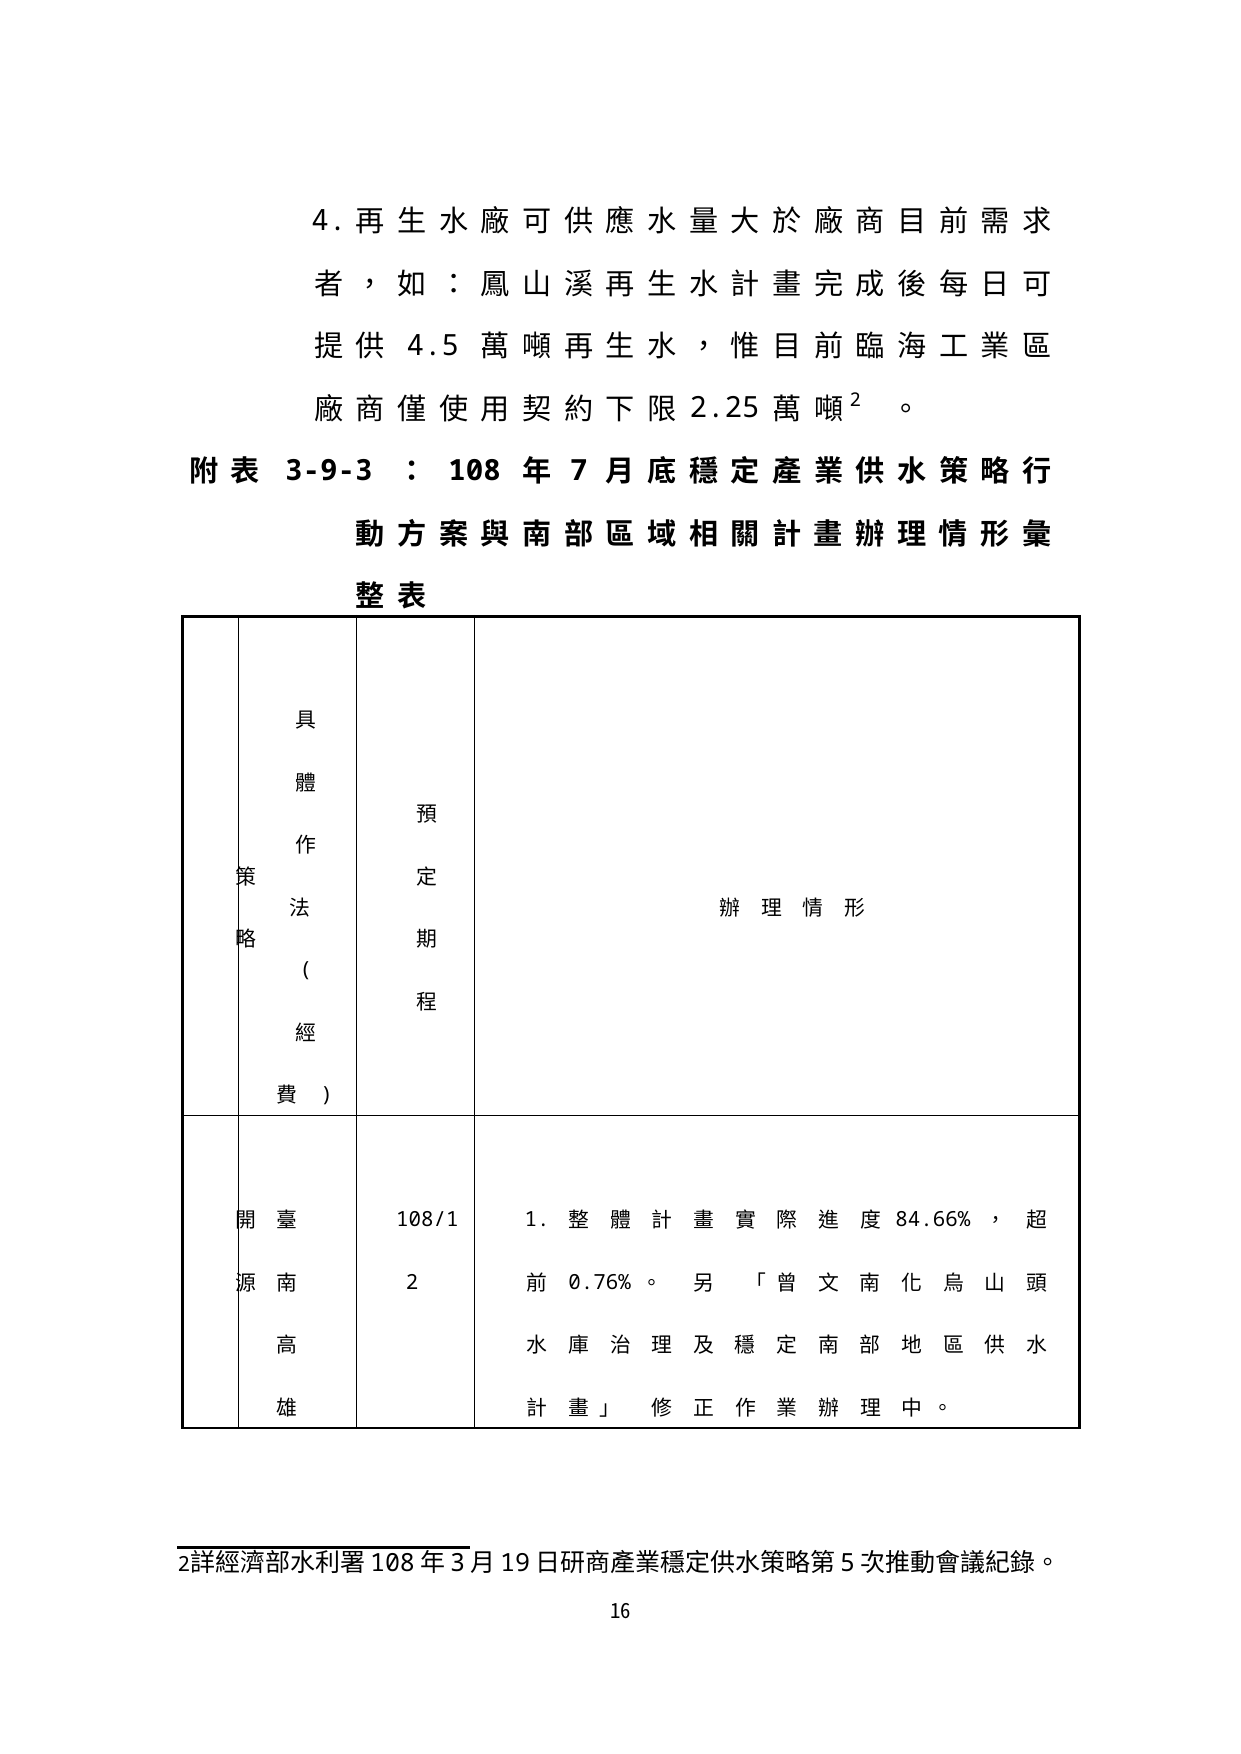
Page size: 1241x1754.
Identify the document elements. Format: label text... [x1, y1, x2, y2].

table_cell 1.整體計畫實際進度84.66%，超前0.76%。另「曾文南化烏山頭水庫治理及穩定南部地區供水計畫」修正作業辦理中。 [475, 1116, 1078, 1427]
text 附表3-9-3：108年7月底穩定產業供水策略行動方案與南部區域相關計畫辦理情形彙整表 [174, 427, 1058, 615]
table_cell 臺南高雄水源聯合運用 (53.4億元) [239, 1116, 356, 1427]
table_header 策略 [184, 618, 238, 1115]
table_cell 開源 [184, 1116, 238, 1427]
text 4.再生水廠可供應水量大於廠商目前需求者，如：鳳山溪再生水計畫完成後每日可提供4.5萬噸再生水，惟目前臨海工業區廠商僅使用契約下限2.25萬噸。 [271, 177, 1058, 427]
text 詳經濟部水利署108年3月19日研商產業穩定供水策略第5次推動會議紀錄。 [177, 1548, 1063, 1577]
table_header 預定期程 [357, 618, 474, 1115]
table_header 具體作法(經費) [239, 618, 356, 1115]
table_header 辦理情形 [475, 618, 1078, 1115]
table_cell 108/12 [357, 1116, 474, 1427]
